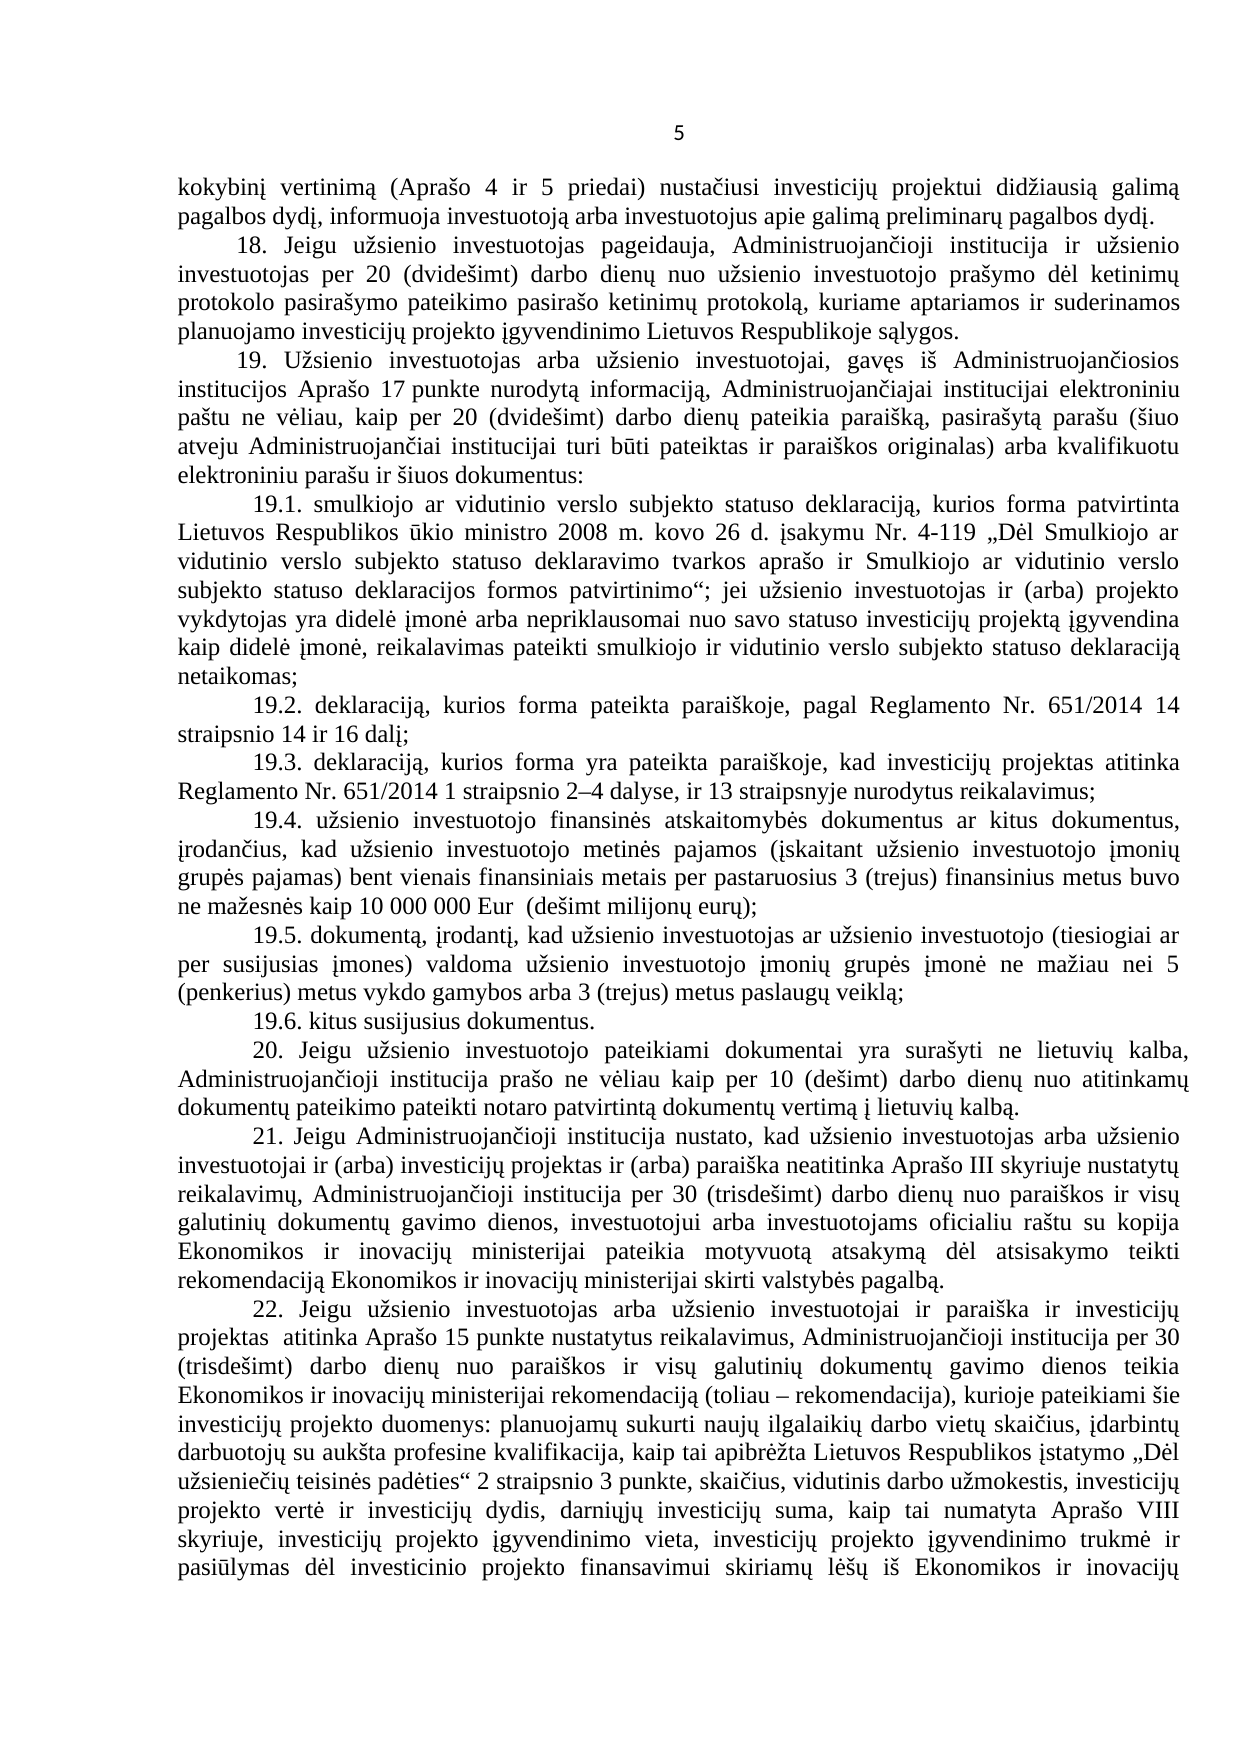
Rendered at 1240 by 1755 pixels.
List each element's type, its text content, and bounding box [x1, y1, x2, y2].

text 19. Užsienio investuotojas arba užsienio investuotojai, gavęs iš Administruojančiosios institucijos Aprašo 17 punkte nurodytą informaciją, Administruojančiajai institucijai elektroniniu paštu ne vėliau, kaip per 20 (dvidešimt) darbo dienų pateikia paraišką, pasirašytą parašu (šiuo atveju Administruojančiai institucijai turi būti pateiktas ir paraiškos originalas) arba kvalifikuotu elektroniniu parašu ir šiuos dokumentus: [177, 345, 1181, 489]
subtitle 20. Jeigu užsienio investuotojo pateikiami dokumentai yra surašyti ne lietuvių kalba, Administruojančioji institucija prašo ne vėliau kaip per 10 (dešimt) darbo dienų nuo atitinkamų dokumentų pateikimo pateikti notaro patvirtintą dokumentų vertimą į lietuvių kalbą. [177, 1035, 1190, 1121]
text 18. Jeigu užsienio investuotojas pageidauja, Administruojančioji institucija ir užsienio investuotojas per 20 (dvidešimt) darbo dienų nuo užsienio investuotojo prašymo dėl ketinimų protokolo pasirašymo pateikimo pasirašo ketinimų protokolą, kuriame aptariamos ir suderinamos planuojamo investicijų projekto įgyvendinimo Lietuvos Respublikoje sąlygos. [177, 230, 1181, 345]
text 19.2. deklaraciją, kurios forma pateikta paraiškoje, pagal Reglamento Nr. 651/2014 14 straipsnio 14 ir 16 dalį; [177, 690, 1181, 747]
text 19.4. užsienio investuotojo finansinės atskaitomybės dokumentus ar kitus dokumentus, įrodančius, kad užsienio investuotojo metinės pajamos (įskaitant užsienio investuotojo įmonių grupės pajamas) bent vienais finansiniais metais per pastaruosius 3 (trejus) finansinius metus buvo ne mažesnės kaip 10 000 000 Eur (dešimt milijonų eurų); [177, 805, 1181, 920]
text kokybinį vertinimą (Aprašo 4 ir 5 priedai) nustačiusi investicijų projektui didžiausią galimą pagalbos dydį, informuoja investuotoją arba investuotojus apie galimą preliminarų pagalbos dydį. [177, 172, 1181, 230]
text 19.3. deklaraciją, kurios forma yra pateikta paraiškoje, kad investicijų projektas atitinka Reglamento Nr. 651/2014 1 straipsnio 2–4 dalyse, ir 13 straipsnyje nurodytus reikalavimus; [177, 747, 1181, 805]
text 22. Jeigu užsienio investuotojas arba užsienio investuotojai ir paraiška ir investicijų projektas atitinka Aprašo 15 punkte nustatytus reikalavimus, Administruojančioji institucija per 30 (trisdešimt) darbo dienų nuo paraiškos ir visų galutinių dokumentų gavimo dienos teikia Ekonomikos ir inovacijų ministerijai rekomendaciją (toliau – rekomendacija), kurioje pateikiami šie investicijų projekto duomenys: planuojamų sukurti naujų ilgalaikių darbo vietų skaičius, įdarbintų darbuotojų su aukšta profesine kvalifikacija, kaip tai apibrėžta Lietuvos Respublikos įstatymo „Dėl užsieniečių teisinės padėties“ 2 straipsnio 3 punkte, skaičius, vidutinis darbo užmokestis, investicijų projekto vertė ir investicijų dydis, darniųjų investicijų suma, kaip tai numatyta Aprašo VIII skyriuje, investicijų projekto įgyvendinimo vieta, investicijų projekto įgyvendinimo trukmė ir pasiūlymas dėl investicinio projekto finansavimui skiriamų lėšų iš Ekonomikos ir inovacijų [177, 1294, 1181, 1581]
text 19.1. smulkiojo ar vidutinio verslo subjekto statuso deklaraciją, kurios forma patvirtinta Lietuvos Respublikos ūkio ministro 2008 m. kovo 26 d. įsakymu Nr. 4-119 „Dėl Smulkiojo ar vidutinio verslo subjekto statuso deklaravimo tvarkos aprašo ir Smulkiojo ar vidutinio verslo subjekto statuso deklaracijos formos patvirtinimo“; jei užsienio investuotojas ir (arba) projekto vykdytojas yra didelė įmonė arba nepriklausomai nuo savo statuso investicijų projektą įgyvendina kaip didelė įmonė, reikalavimas pateikti smulkiojo ir vidutinio verslo subjekto statuso deklaraciją netaikomas; [177, 489, 1181, 690]
subtitle 19.6. kitus susijusius dokumentus. [177, 1006, 1190, 1035]
text 19.5. dokumentą, įrodantį, kad užsienio investuotojas ar užsienio investuotojo (tiesiogiai ar per susijusias įmones) valdoma užsienio investuotojo įmonių grupės įmonė ne mažiau nei 5 (penkerius) metus vykdo gamybos arba 3 (trejus) metus paslaugų veiklą; [177, 920, 1181, 1006]
text 21. Jeigu Administruojančioji institucija nustato, kad užsienio investuotojas arba užsienio investuotojai ir (arba) investicijų projektas ir (arba) paraiška neatitinka Aprašo III skyriuje nustatytų reikalavimų, Administruojančioji institucija per 30 (trisdešimt) darbo dienų nuo paraiškos ir visų galutinių dokumentų gavimo dienos, investuotojui arba investuotojams oficialiu raštu su kopija Ekonomikos ir inovacijų ministerijai pateikia motyvuotą atsakymą dėl atsisakymo teikti rekomendaciją Ekonomikos ir inovacijų ministerijai skirti valstybės pagalbą. [177, 1121, 1181, 1294]
